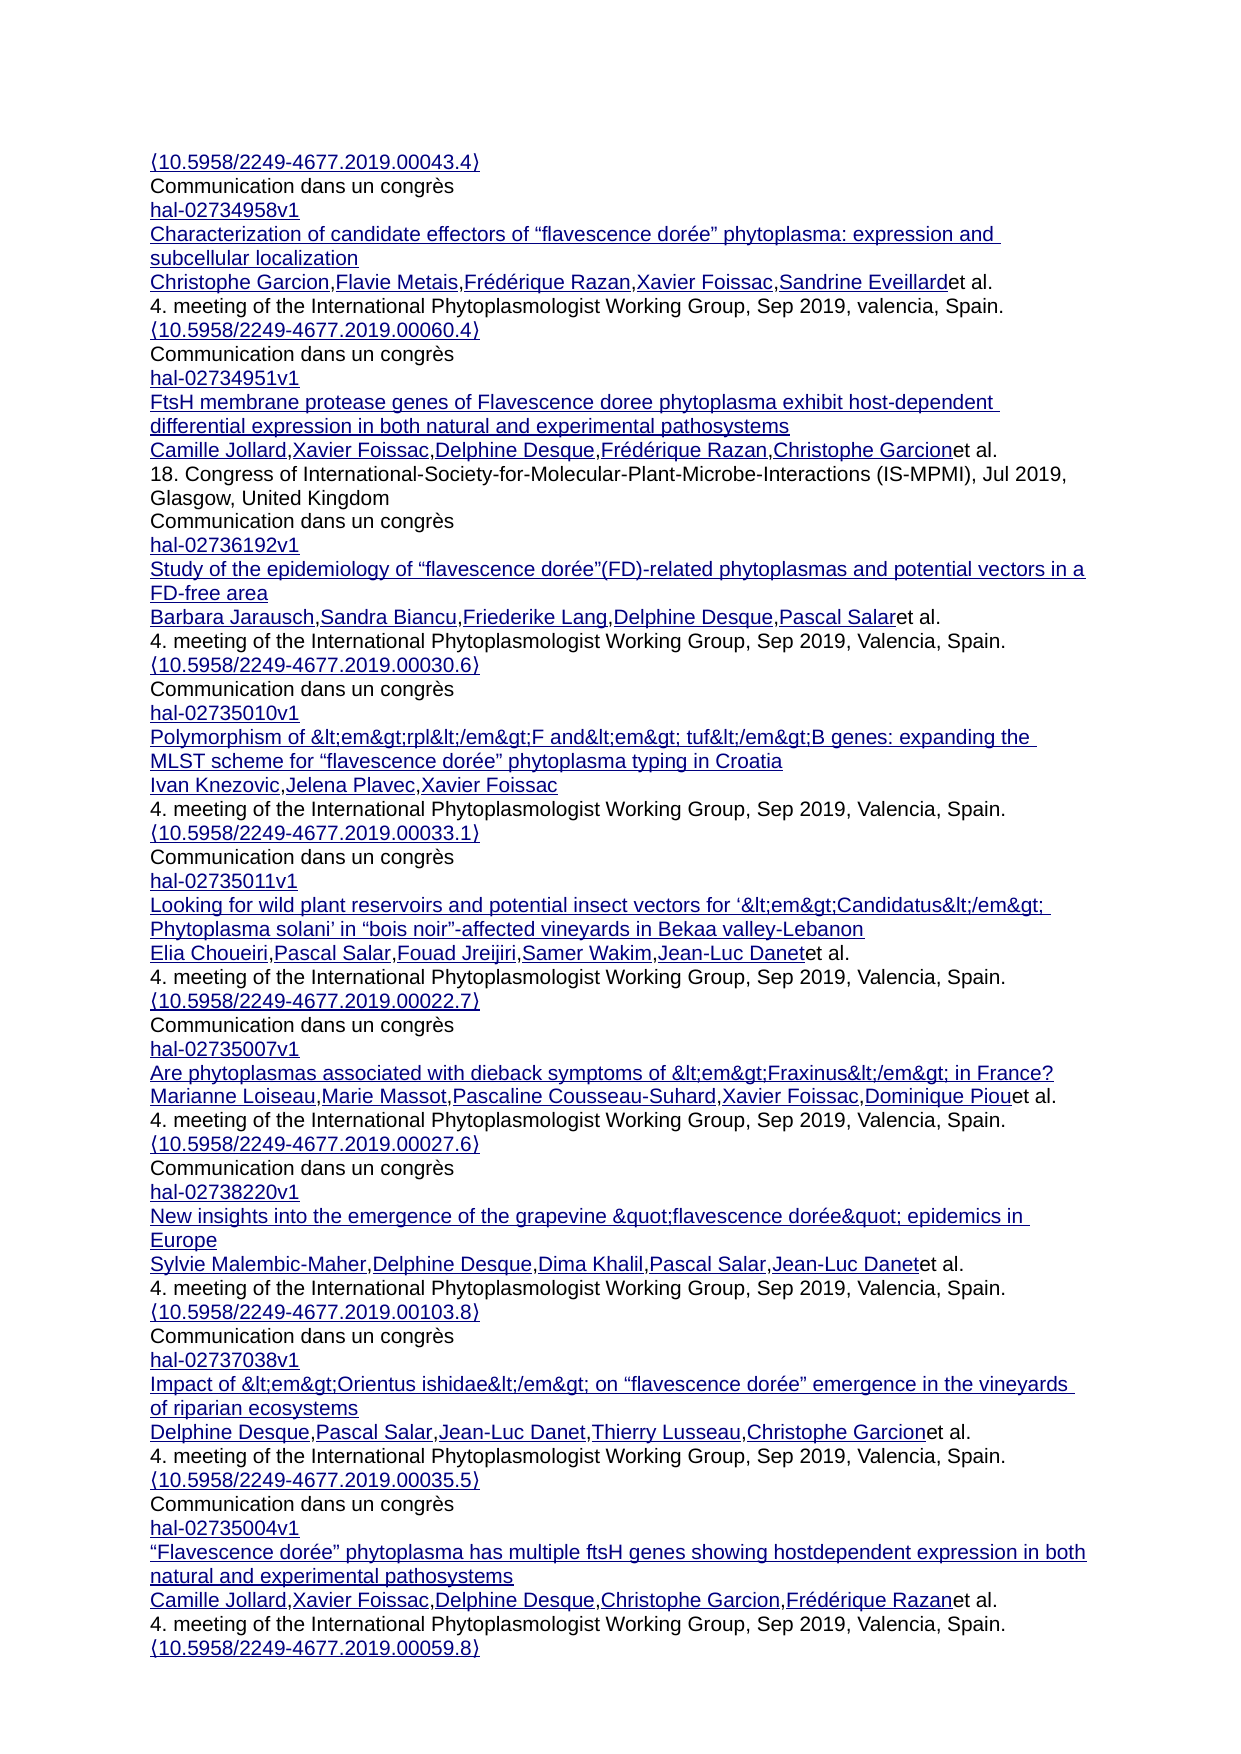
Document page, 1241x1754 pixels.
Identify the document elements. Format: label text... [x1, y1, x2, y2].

table_cell Impact of &lt;em&gt;Orientus ishidae&lt;/em&gt; on “flavescence dorée” emergence in the vineyards of riparian ecosystems Delphine Desque,Pascal Salar,Jean-Luc Danet,Thierry Lusseau,Christophe Garcionet al. 4. meeting of the International Phytoplasmologist Working Group, Sep 2019, Valencia, Spain. ⟨10.5958/2249-4677.2019.00035.5⟩ Communication dans un congrès hal-02735004v1 [150, 1372, 1090, 1539]
table_cell “Flavescence dorée” phytoplasma has multiple ftsH genes showing hostdependent expression in both natural and experimental pathosystems Camille Jollard,Xavier Foissac,Delphine Desque,Christophe Garcion,Frédérique Razanet al. 4. meeting of the International Phytoplasmologist Working Group, Sep 2019, Valencia, Spain. ⟨10.5958/2249-4677.2019.00059.8⟩ [150, 1540, 1090, 1659]
table_cell Study of the epidemiology of “flavescence dorée”(FD)-related phytoplasmas and potential vectors in a FD-free area Barbara Jarausch,Sandra Biancu,Friederike Lang,Delphine Desque,Pascal Salaret al. 4. meeting of the International Phytoplasmologist Working Group, Sep 2019, Valencia, Spain. ⟨10.5958/2249-4677.2019.00030.6⟩ Communication dans un congrès hal-02735010v1 [150, 557, 1090, 725]
table_cell ⟨10.5958/2249-4677.2019.00043.4⟩ Communication dans un congrès hal-02734958v1 [150, 150, 1090, 222]
table_cell Polymorphism of &lt;em&gt;rpl&lt;/em&gt;F and&lt;em&gt; tuf&lt;/em&gt;B genes: expanding the MLST scheme for “flavescence dorée” phytoplasma typing in Croatia Ivan Knezovic,Jelena Plavec,Xavier Foissac 4. meeting of the International Phytoplasmologist Working Group, Sep 2019, Valencia, Spain. ⟨10.5958/2249-4677.2019.00033.1⟩ Communication dans un congrès hal-02735011v1 [150, 725, 1090, 893]
table_cell Characterization of candidate effectors of “flavescence dorée” phytoplasma: expression and subcellular localization Christophe Garcion,Flavie Metais,Frédérique Razan,Xavier Foissac,Sandrine Eveillardet al. 4. meeting of the International Phytoplasmologist Working Group, Sep 2019, valencia, Spain. ⟨10.5958/2249-4677.2019.00060.4⟩ Communication dans un congrès hal-02734951v1 [150, 222, 1090, 389]
table_cell Are phytoplasmas associated with dieback symptoms of &lt;em&gt;Fraxinus&lt;/em&gt; in France? Marianne Loiseau,Marie Massot,Pascaline Cousseau-Suhard,Xavier Foissac,Dominique Piouet al. 4. meeting of the International Phytoplasmologist Working Group, Sep 2019, Valencia, Spain. ⟨10.5958/2249-4677.2019.00027.6⟩ Communication dans un congrès hal-02738220v1 [150, 1060, 1090, 1204]
table_cell Looking for wild plant reservoirs and potential insect vectors for ‘&lt;em&gt;Candidatus&lt;/em&gt; Phytoplasma solani’ in “bois noir”-affected vineyards in Bekaa valley-Lebanon Elia Choueiri,Pascal Salar,Fouad Jreijiri,Samer Wakim,Jean-Luc Danetet al. 4. meeting of the International Phytoplasmologist Working Group, Sep 2019, Valencia, Spain. ⟨10.5958/2249-4677.2019.00022.7⟩ Communication dans un congrès hal-02735007v1 [150, 893, 1090, 1060]
table_cell FtsH membrane protease genes of Flavescence doree phytoplasma exhibit host-dependent differential expression in both natural and experimental pathosystems Camille Jollard,Xavier Foissac,Delphine Desque,Frédérique Razan,Christophe Garcionet al. 18. Congress of International-Society-for-Molecular-Plant-Microbe-Interactions (IS-MPMI), Jul 2019, Glasgow, United Kingdom Communication dans un congrès hal-02736192v1 [150, 390, 1090, 557]
table_cell New insights into the emergence of the grapevine &quot;flavescence dorée&quot; epidemics in Europe Sylvie Malembic-Maher,Delphine Desque,Dima Khalil,Pascal Salar,Jean-Luc Danetet al. 4. meeting of the International Phytoplasmologist Working Group, Sep 2019, Valencia, Spain. ⟨10.5958/2249-4677.2019.00103.8⟩ Communication dans un congrès hal-02737038v1 [150, 1204, 1090, 1372]
